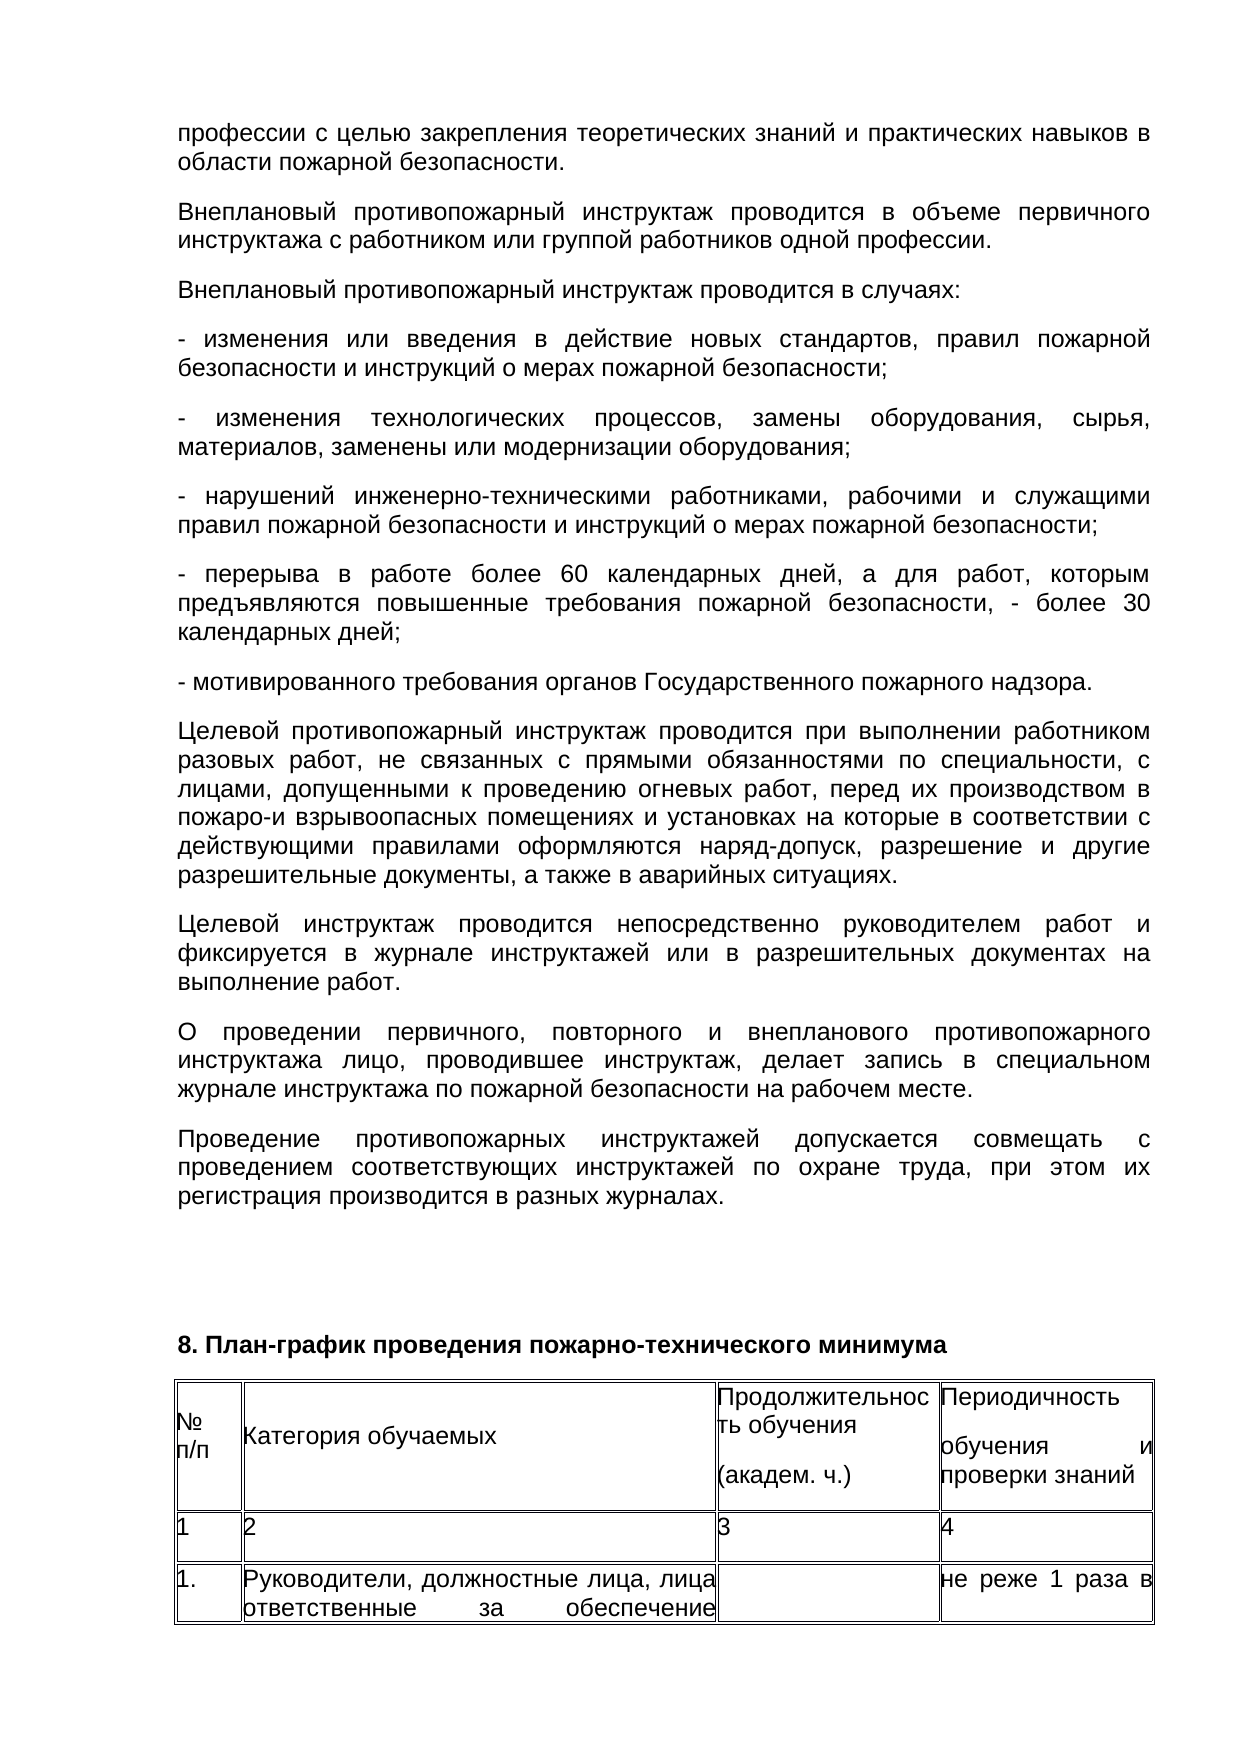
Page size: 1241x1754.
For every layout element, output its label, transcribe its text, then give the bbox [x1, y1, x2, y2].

table_header Периодичность обучения и проверки знаний [942, 1383, 1152, 1509]
table_cell 3 [719, 1513, 939, 1561]
table_cell 1 [178, 1513, 241, 1561]
text - изменения или введения в действие новых стандартов, правил пожарной безопасности и инструкций о мерах пожарной безопасности; [177, 324, 1152, 382]
table_header № п/п [178, 1383, 241, 1509]
table_cell 2 [245, 1513, 715, 1561]
text Внеплановый противопожарный инструктаж проводится в объеме первичного инструктажа с работником или группой работников одной профессии. [177, 196, 1152, 254]
text Целевой противопожарный инструктаж проводится при выполнении работником разовых работ, не связанных с прямыми обязанностями по специальности, с лицами, допущенными к проведению огневых работ, перед их производством в пожаро-и взрывоопасных помещениях и установках на которые в соответствии с действующими правилами оформляются наряд-допуск, разрешение и другие разрешительные документы, а также в аварийных ситуациях. [177, 716, 1152, 888]
text Проведение противопожарных инструктажей допускается совмещать с проведением соответствующих инструктажей по охране труда, при этом их регистрация производится в разных журналах. [177, 1123, 1152, 1210]
table_cell 1. [178, 1565, 241, 1621]
text - изменения технологических процессов, замены оборудования, сырья, материалов, заменены или модернизации оборудования; [177, 403, 1152, 460]
text О проведении первичного, повторного и внепланового противопожарного инструктажа лицо, проводившее инструктаж, делает запись в специальном журнале инструктажа по пожарной безопасности на рабочем месте. [177, 1016, 1152, 1103]
table_cell Руководители, должностные лица, лица ответственные за обеспечение [245, 1565, 715, 1621]
text Внеплановый противопожарный инструктаж проводится в случаях: [177, 275, 1152, 303]
table_cell 4 [942, 1513, 1152, 1561]
table_cell [719, 1565, 939, 1621]
table_cell не реже 1 раза в [942, 1565, 1152, 1621]
text - мотивированного требования органов Государственного пожарного надзора. [177, 666, 1152, 695]
text - перерыва в работе более 60 календарных дней, а для работ, которым предъявляются повышенные требования пожарной безопасности, - более 30 календарных дней; [177, 559, 1152, 646]
text - нарушений инженерно-техническими работниками, рабочими и служащими правил пожарной безопасности и инструкций о мерах пожарной безопасности; [177, 481, 1152, 538]
table_header Категория обучаемых [245, 1383, 715, 1509]
text Целевой инструктаж проводится непосредственно руководителем работ и фиксируется в журнале инструктажей или в разрешительных документах на выполнение работ. [177, 909, 1152, 996]
text 8. План-график проведения пожарно-технического минимума [177, 1330, 1152, 1358]
text профессии с целью закрепления теоретических знаний и практических навыков в области пожарной безопасности. [177, 118, 1152, 176]
table_header Продолжительность обучения (академ. ч.) [719, 1383, 939, 1509]
